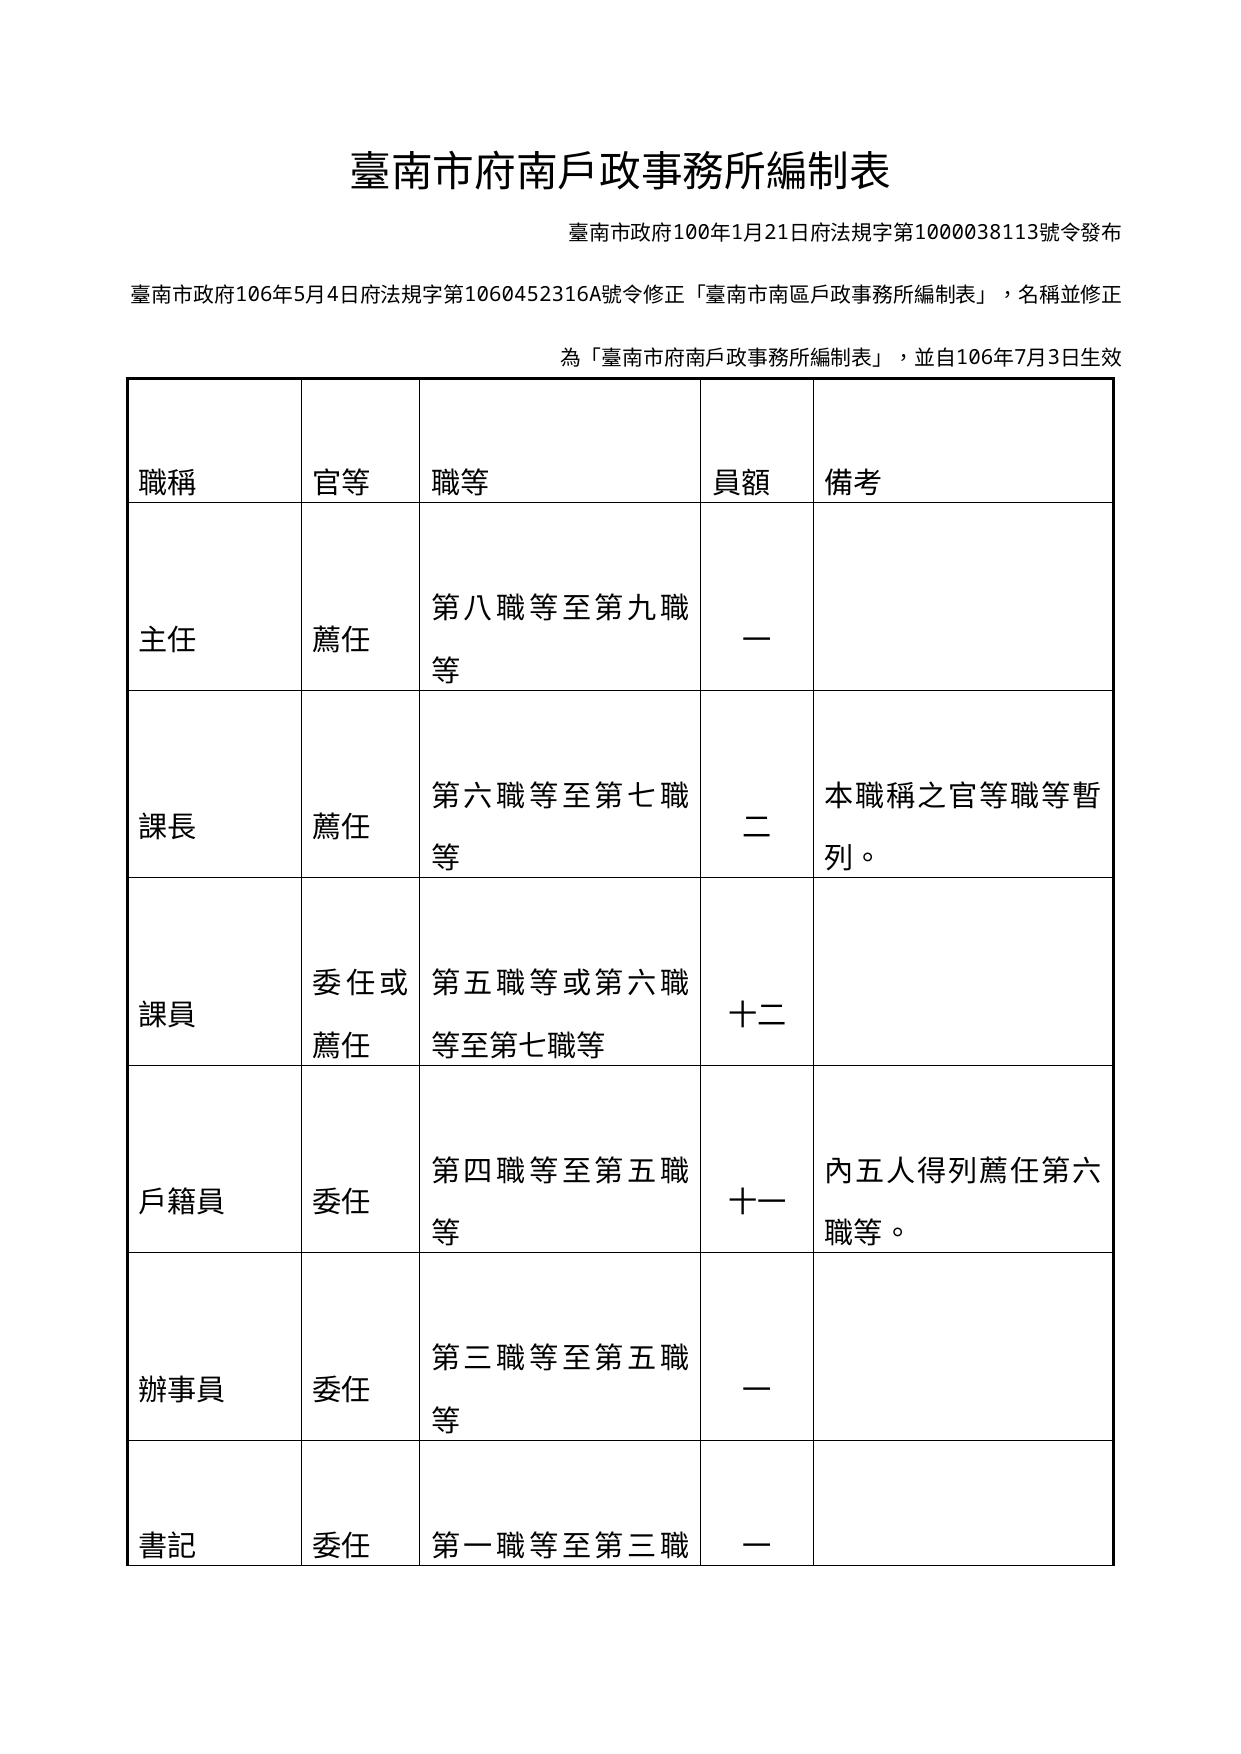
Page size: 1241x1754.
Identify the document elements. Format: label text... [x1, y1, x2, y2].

table_header 備考 [814, 380, 1112, 502]
table_cell 一 [701, 503, 813, 689]
table_cell 第八職等至第九職等 [420, 503, 700, 689]
table_header 職等 [420, 380, 700, 502]
table_cell 辦事員 [129, 1253, 301, 1439]
table_cell 課員 [129, 878, 301, 1064]
table_cell 內五人得列薦任第六職等。 [814, 1066, 1112, 1252]
table_cell 第五職等或第六職等至第七職等 [420, 878, 700, 1064]
table_cell 第六職等至第七職等 [420, 691, 700, 877]
table_cell 十一 [701, 1066, 813, 1252]
table_cell 一 [701, 1441, 813, 1564]
table_cell 第一職等至第三職 [420, 1441, 700, 1564]
table_cell 第四職等至第五職等 [420, 1066, 700, 1252]
text 臺南市府南戶政事務所編制表 [118, 127, 1122, 189]
table_cell 委任 [302, 1441, 419, 1564]
text 臺南市政府106年5月4日府法規字第1060452316A號令修正「臺南市南區戶政事務所編制表」，名稱並修正為「臺南市府南戶政事務所編制表」，並自106年7月3日生效 [118, 252, 1122, 377]
table_cell 戶籍員 [129, 1066, 301, 1252]
table_cell [814, 1441, 1112, 1564]
table_header 官等 [302, 380, 419, 502]
table_cell 課長 [129, 691, 301, 877]
table_header 職稱 [129, 380, 301, 502]
table_cell 十二 [701, 878, 813, 1064]
table_cell 委任 [302, 1253, 419, 1439]
table_cell 第三職等至第五職等 [420, 1253, 700, 1439]
table_cell 主任 [129, 503, 301, 689]
table_cell 一 [701, 1253, 813, 1439]
table_cell 委任或薦任 [302, 878, 419, 1064]
table_cell 書記 [129, 1441, 301, 1564]
table_cell 本職稱之官等職等暫列。 [814, 691, 1112, 877]
table_cell [814, 1253, 1112, 1439]
table_header 員額 [701, 380, 813, 502]
table_cell 薦任 [302, 691, 419, 877]
table_cell 委任 [302, 1066, 419, 1252]
table_cell [814, 503, 1112, 689]
text 臺南市政府100年1月21日府法規字第1000038113號令發布 [118, 189, 1122, 252]
table_cell 二 [701, 691, 813, 877]
table_cell [814, 878, 1112, 1064]
table_cell 薦任 [302, 503, 419, 689]
